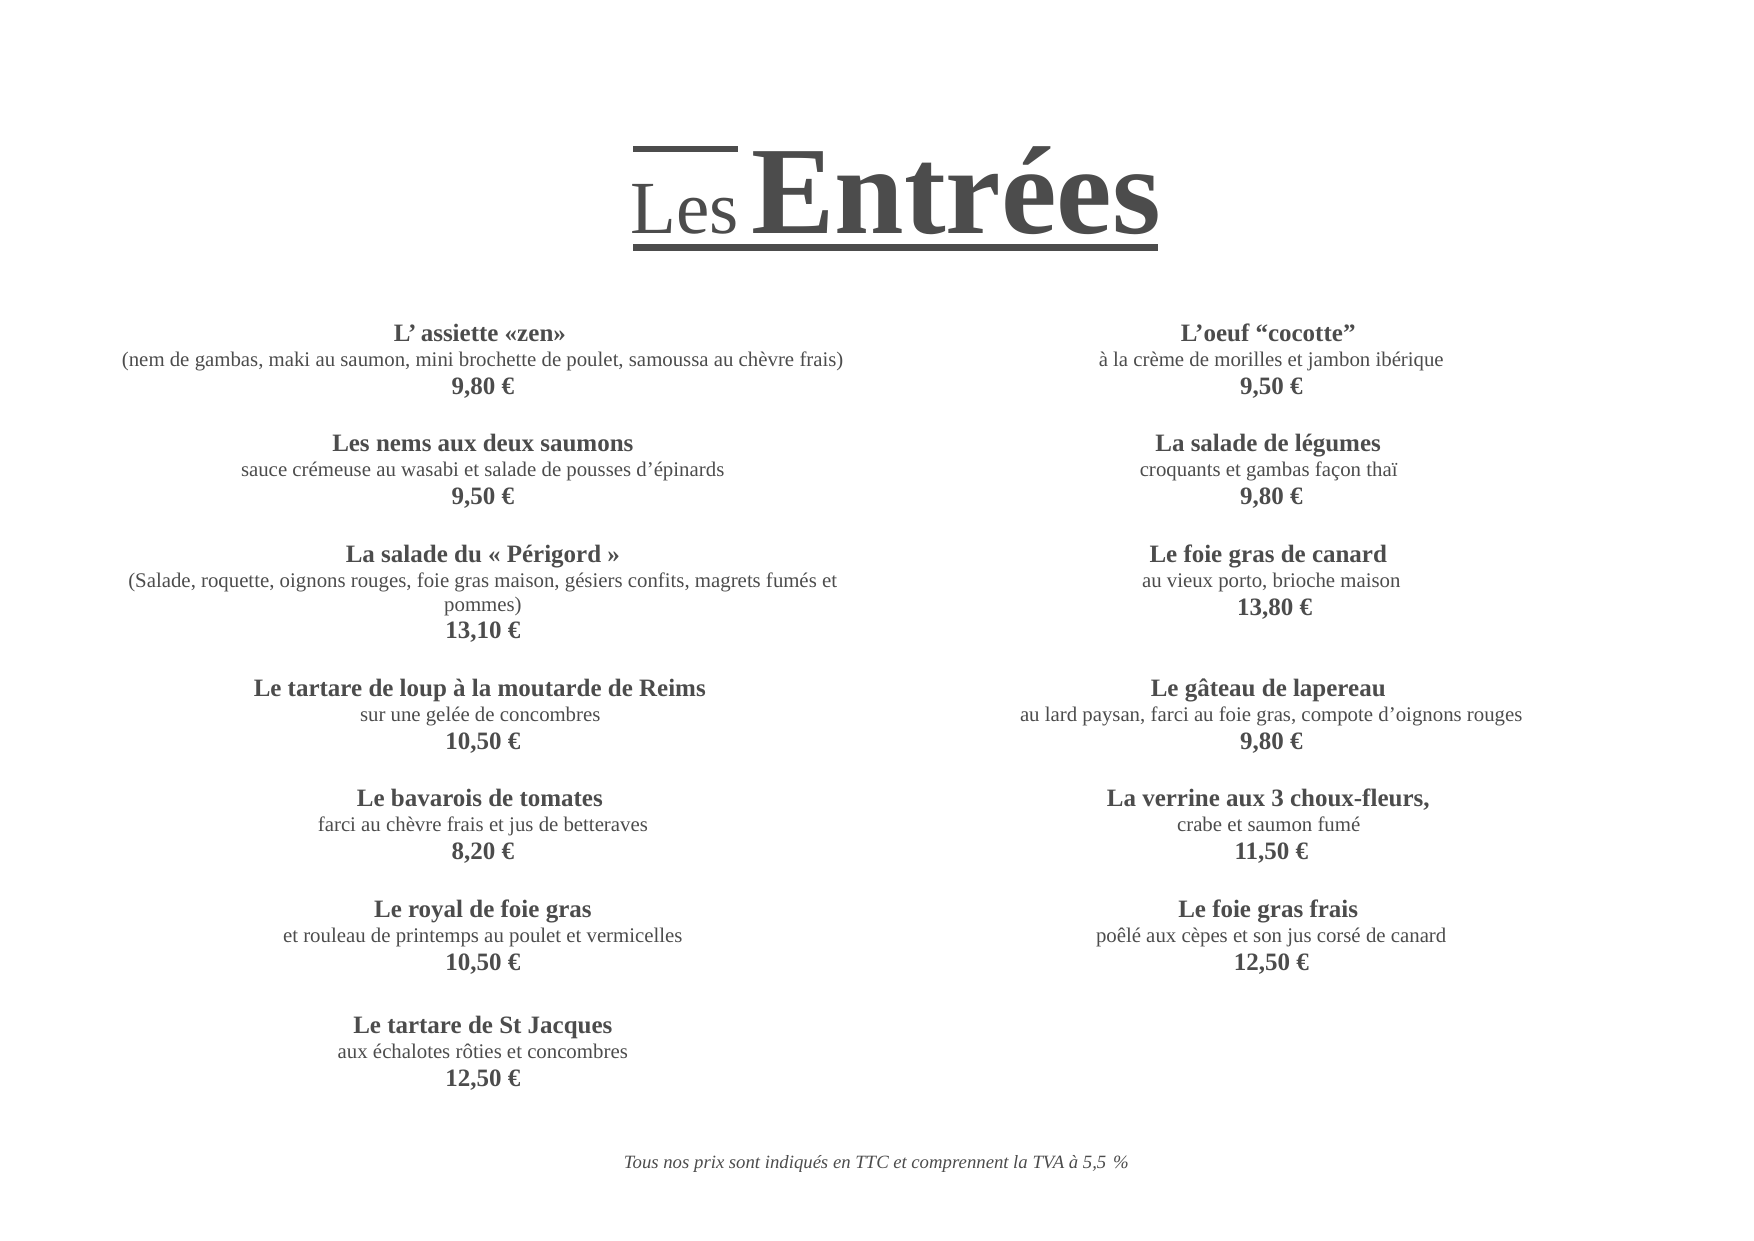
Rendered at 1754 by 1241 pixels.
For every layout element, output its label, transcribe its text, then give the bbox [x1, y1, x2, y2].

table_cell [877, 975, 1665, 1010]
table_cell [877, 400, 1665, 428]
table_cell Le foie gras frais poêlé aux cèpes et son jus corsé de canard 12,50 € [877, 894, 1665, 975]
table_cell [89, 865, 877, 894]
table_cell [877, 644, 1665, 673]
text Les Entrées [88, 117, 1665, 261]
table_cell [877, 510, 1665, 539]
table_cell Les nems aux deux saumons sauce crémeuse au wasabi et salade de pousses d’épinards 9,50 € [89, 429, 877, 510]
table_cell Le gâteau de lapereau au lard paysan, farci au foie gras, compote d’oignons rouges 9,80 € [877, 673, 1665, 755]
table_cell La verrine aux 3 choux-fleurs, crabe et saumon fumé 11,50 € [877, 784, 1665, 865]
table_cell Le tartare de loup à la moutarde de Reims sur une gelée de concombres 10,50 € [89, 673, 877, 755]
table_cell [877, 755, 1665, 783]
table_cell Le tartare de St Jacques aux échalotes rôties et concombres 12,50 € [89, 1010, 877, 1092]
table_cell La salade du « Périgord » (Salade, roquette, oignons rouges, foie gras maison, gésiers confits, magrets fumés et pommes) 13,10 € [89, 539, 877, 644]
table_cell [89, 510, 877, 539]
table_cell [89, 755, 877, 783]
table_header L’ assiette «zen» (nem de gambas, maki au saumon, mini brochette de poulet, samoussa au chèvre frais) 9,80 € [89, 318, 877, 400]
table_cell [89, 975, 877, 1010]
table_cell Le bavarois de tomates farci au chèvre frais et jus de betteraves 8,20 € [89, 784, 877, 865]
table_cell Le royal de foie gras et rouleau de printemps au poulet et vermicelles 10,50 € [89, 894, 877, 975]
table_cell La salade de légumes croquants et gambas façon thaï 9,80 € [877, 429, 1665, 510]
table_cell [89, 644, 877, 673]
table_cell [877, 1010, 1665, 1092]
table_cell Le foie gras de canard au vieux porto, brioche maison 13,80 € [877, 539, 1665, 644]
table_cell [89, 400, 877, 428]
table_header L’oeuf “cocotte” à la crème de morilles et jambon ibérique 9,50 € [877, 318, 1665, 400]
table_cell [877, 865, 1665, 894]
